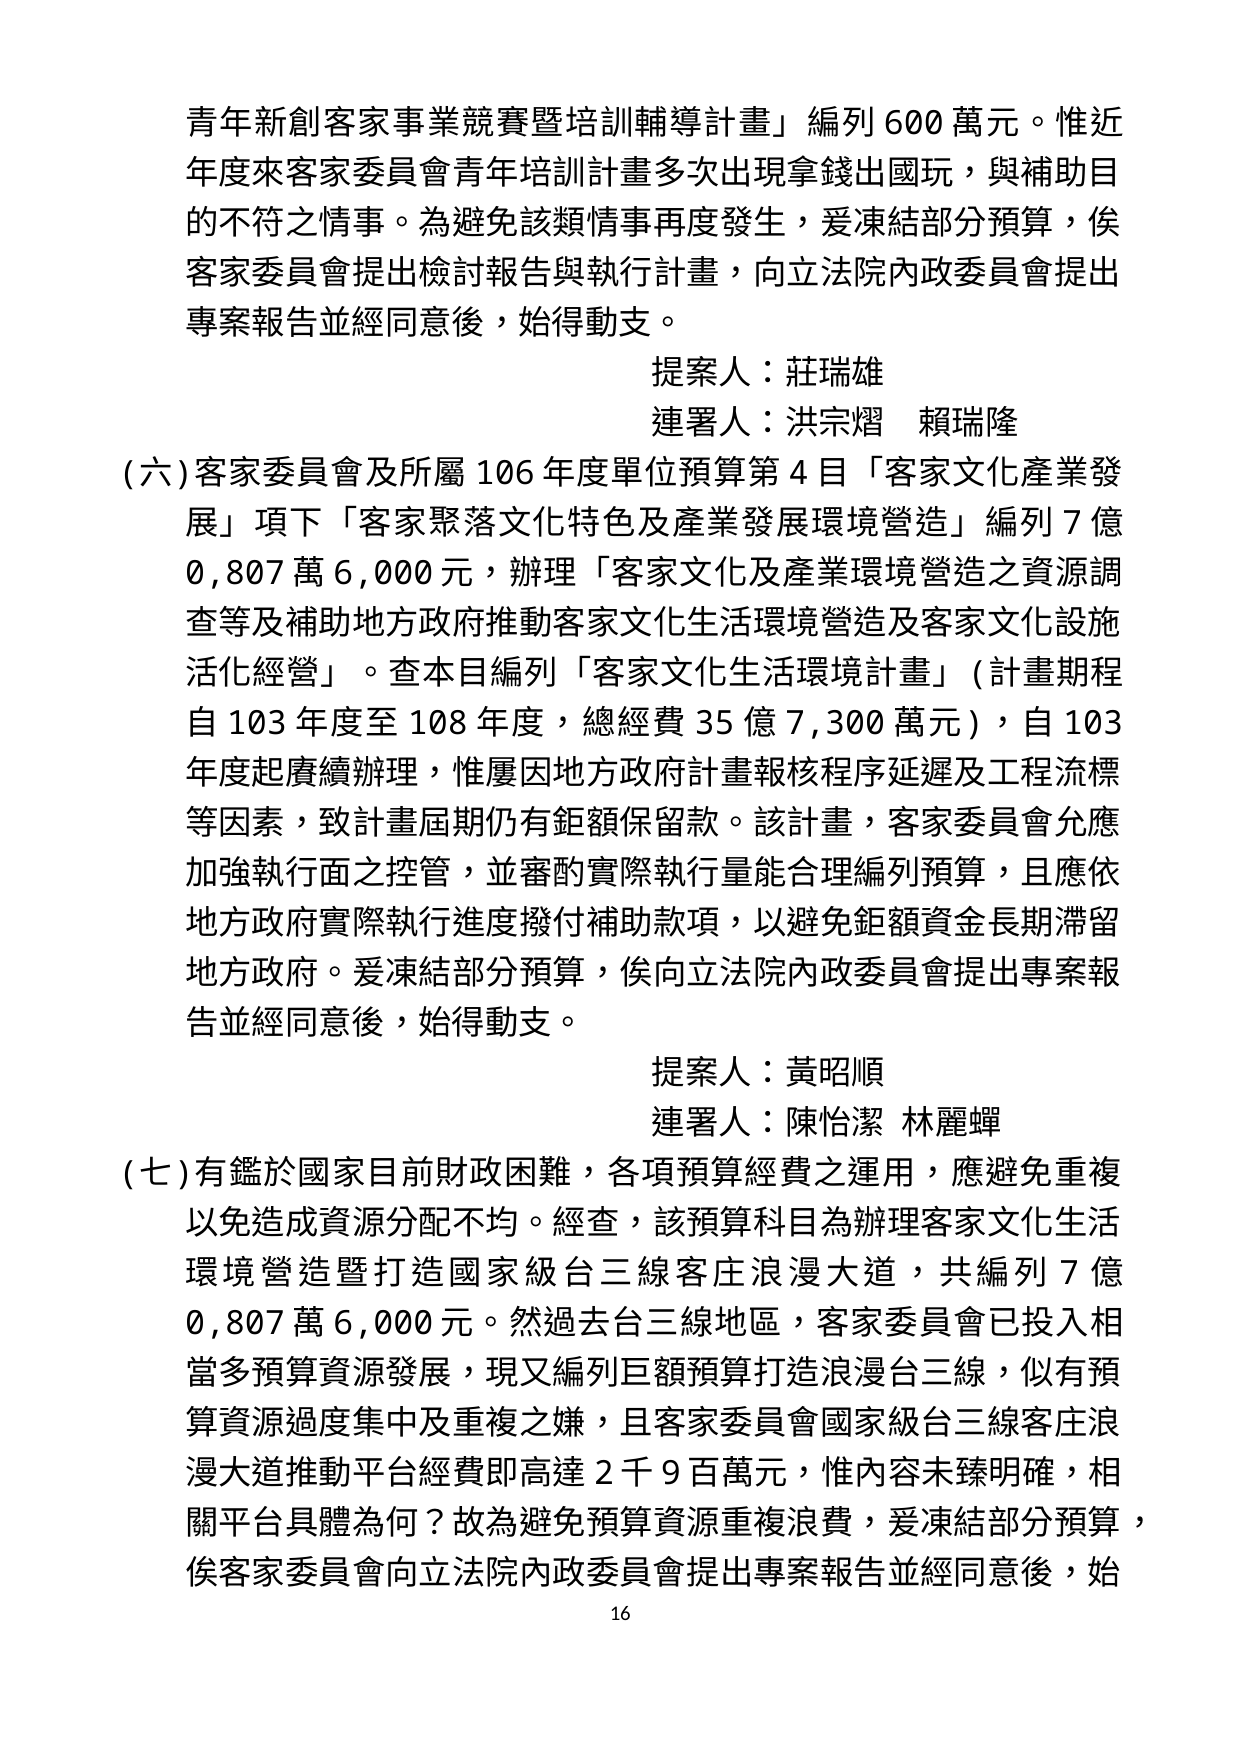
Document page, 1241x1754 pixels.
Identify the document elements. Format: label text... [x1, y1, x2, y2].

text 連署人：陳怡潔 林麗蟬 [118, 1094, 1123, 1144]
text (六)客家委員會及所屬106年度單位預算第4目「客家文化產業發展」項下「客家聚落文化特色及產業發展環境營造」編列7億0,807萬6,000元，辦理「客家文化及產業環境營造之資源調查等及補助地方政府推動客家文化生活環境營造及客家文化設施活化經營」。查本目編列「客家文化生活環境計畫」(計畫期程自103年度至108年度，總經費35億7,300萬元)，自103年度起賡續辦理，惟屢因地方政府計畫報核程序延遲及工程流標等因素，致計畫屆期仍有鉅額保留款。該計畫，客家委員會允應加強執行面之控管，並審酌實際執行量能合理編列預算，且應依地方政府實際執行進度撥付補助款項，以避免鉅額資金長期滯留地方政府。爰凍結部分預算，俟向立法院內政委員會提出專案報告並經同意後，始得動支。 [118, 444, 1123, 1044]
text 青年新創客家事業競賽暨培訓輔導計畫」編列600萬元。惟近年度來客家委員會青年培訓計畫多次出現拿錢出國玩，與補助目的不符之情事。為避免該類情事再度發生，爰凍結部分預算，俟客家委員會提出檢討報告與執行計畫，向立法院內政委員會提出專案報告並經同意後，始得動支。 [118, 94, 1123, 344]
text (七)有鑑於國家目前財政困難，各項預算經費之運用，應避免重複以免造成資源分配不均。經查，該預算科目為辦理客家文化生活環境營造暨打造國家級台三線客庄浪漫大道，共編列7億0,807萬6,000元。然過去台三線地區，客家委員會已投入相當多預算資源發展，現又編列巨額預算打造浪漫台三線，似有預算資源過度集中及重複之嫌，且客家委員會國家級台三線客庄浪漫大道推動平台經費即高達2千9百萬元，惟內容未臻明確，相關平台具體為何？故為避免預算資源重複浪費，爰凍結部分預算，俟客家委員會向立法院內政委員會提出專案報告並經同意後，始得動支。 [118, 1144, 1123, 1594]
text 提案人：莊瑞雄 [118, 344, 1123, 394]
text 連署人：洪宗熠 賴瑞隆 [118, 394, 1123, 444]
text 提案人：黃昭順 [118, 1044, 1123, 1094]
